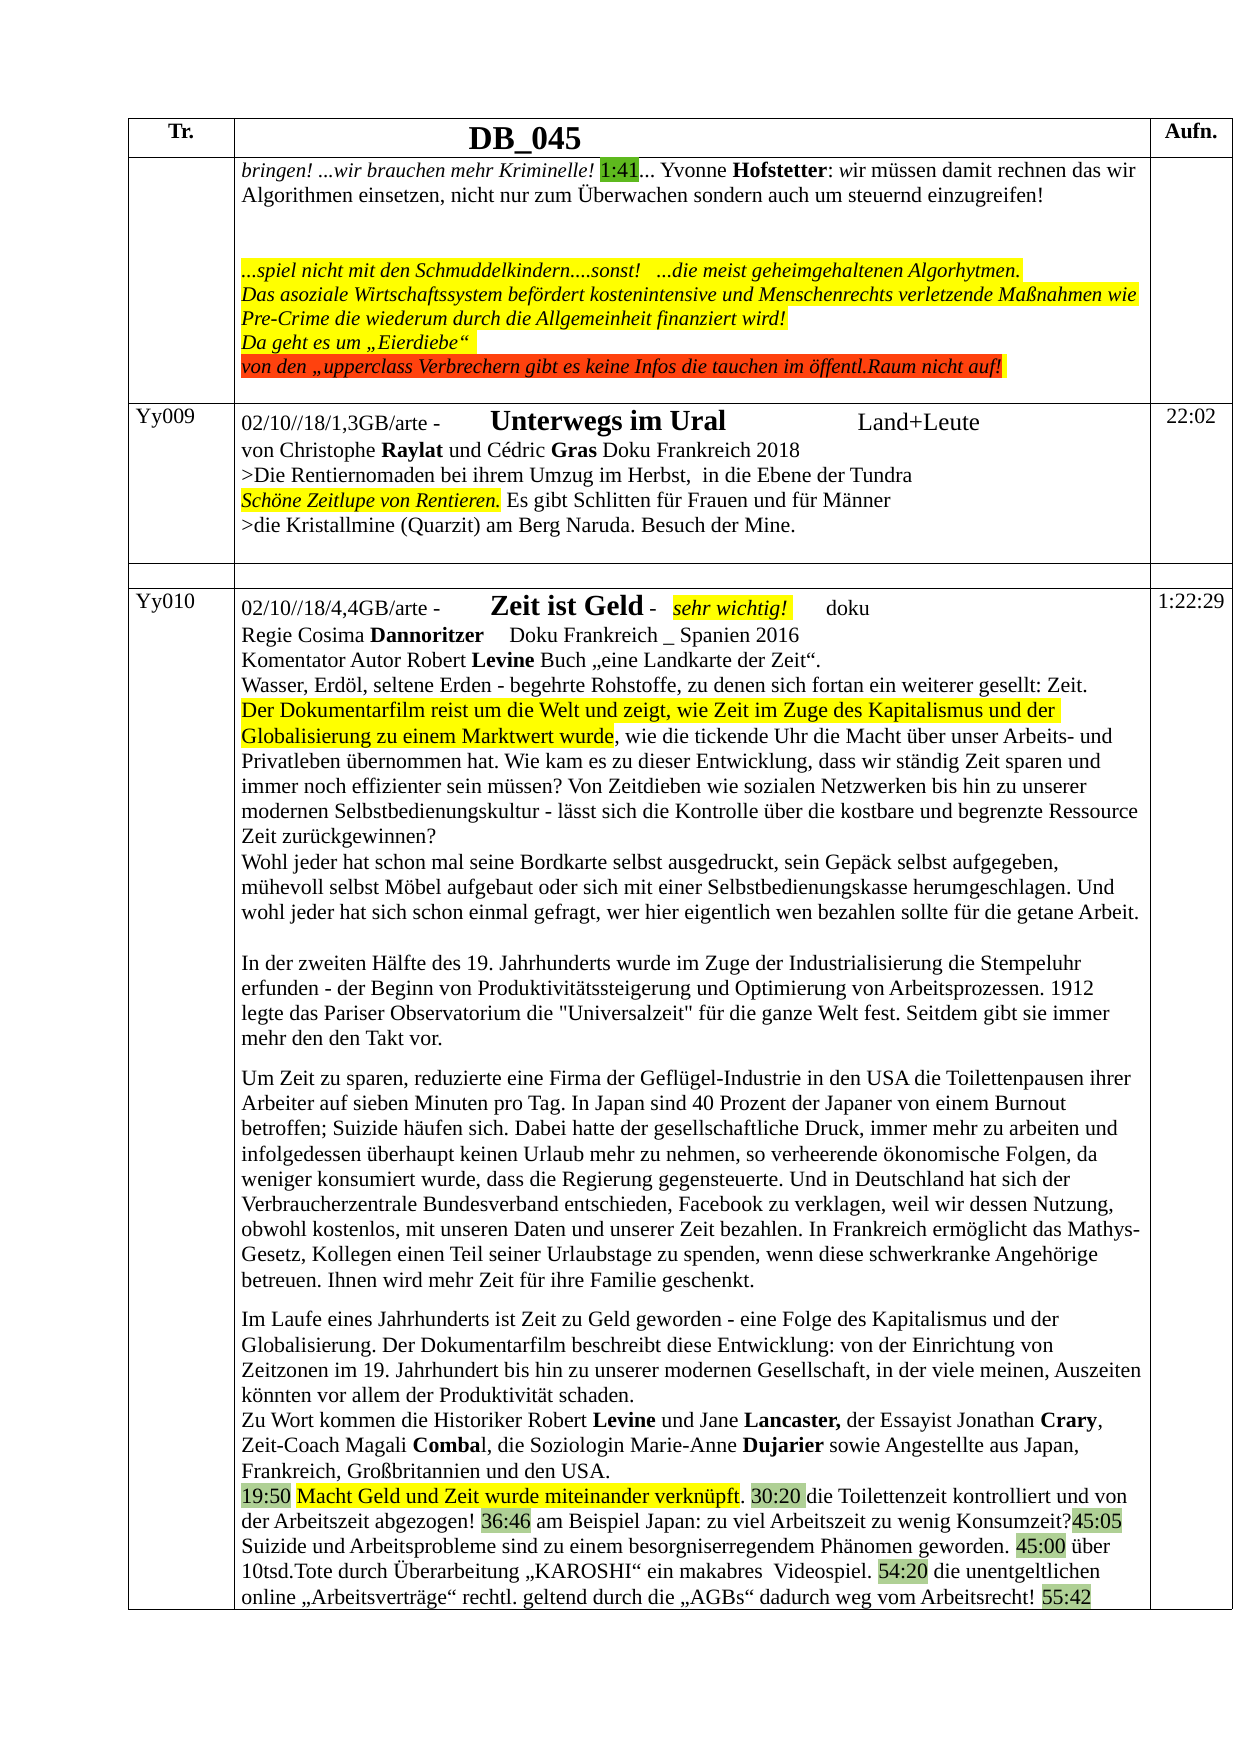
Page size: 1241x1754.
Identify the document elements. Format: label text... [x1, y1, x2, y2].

table_cell 02/10//18/4,4GB/arte - Zeit ist Geld - sehr wichtig! doku Regie Cosima Dannoritzer Doku Frankreich _ Spanien 2016 Komentator Autor Robert Levine Buch „eine Landkarte der Zeit“. Wasser, Erdöl, seltene Erden - begehrte Rohstoffe, zu denen sich fortan ein weiterer gesellt: Zeit. Der Dokumentarfilm reist um die Welt und zeigt, wie Zeit im Zuge des Kapitalismus und der Globalisierung zu einem Marktwert wurde, wie die tickende Uhr die Macht über unser Arbeits- und Privatleben übernommen hat. Wie kam es zu dieser Entwicklung, dass wir ständig Zeit sparen und immer noch effizienter sein müssen? Von Zeitdieben wie sozialen Netzwerken bis hin zu unserer modernen Selbstbedienungskultur - lässt sich die Kontrolle über die kostbare und begrenzte Ressource Zeit zurückgewinnen? Wohl jeder hat schon mal seine Bordkarte selbst ausgedruckt, sein Gepäck selbst aufgegeben, mühevoll selbst Möbel aufgebaut oder sich mit einer Selbstbedienungskasse herumgeschlagen. Und wohl jeder hat sich schon einmal gefragt, wer hier eigentlich wen bezahlen sollte für die getane Arbeit. In der zweiten Hälfte des 19. Jahrhunderts wurde im Zuge der Industrialisierung die Stempeluhr erfunden - der Beginn von Produktivitätssteigerung und Optimierung von Arbeitsprozessen. 1912 legte das Pariser Observatorium die "Universalzeit" für die ganze Welt fest. Seitdem gibt sie immer mehr den den Takt vor. Um Zeit zu sparen, reduzierte eine Firma der Geflügel-Industrie in den USA die Toilettenpausen ihrer Arbeiter auf sieben Minuten pro Tag. In Japan sind 40 Prozent der Japaner von einem Burnout betroffen; Suizide häufen sich. Dabei hatte der gesellschaftliche Druck, immer mehr zu arbeiten und infolgedessen überhaupt keinen Urlaub mehr zu nehmen, so verheerende ökonomische Folgen, da weniger konsumiert wurde, dass die Regierung gegensteuerte. Und in Deutschland hat sich der Verbraucherzentrale Bundesverband entschieden, Facebook zu verklagen, weil wir dessen Nutzung, obwohl kostenlos, mit unseren Daten und unserer Zeit bezahlen. In Frankreich ermöglicht das Mathys-Gesetz, Kollegen einen Teil seiner Urlaubstage zu spenden, wenn diese schwerkranke Angehörige betreuen. Ihnen wird mehr Zeit für ihre Familie geschenkt. Im Laufe eines Jahrhunderts ist Zeit zu Geld geworden - eine Folge des Kapitalismus und der Globalisierung. Der Dokumentarfilm beschreibt diese Entwicklung: von der Einrichtung von Zeitzonen im 19. Jahrhundert bis hin zu unserer modernen Gesellschaft, in der viele meinen, Auszeiten könnten vor allem der Produktivität schaden. Zu Wort kommen die Historiker Robert Levine und Jane Lancaster, der Essayist Jonathan Crary, Zeit-Coach Magali Combal, die Soziologin Marie-Anne Dujarier sowie Angestellte aus Japan, Frankreich, Großbritannien und den USA. 19:50 Macht Geld und Zeit wurde miteinander verknüpft. 30:20 die Toilettenzeit kontrolliert und von der Arbeitszeit abgezogen! 36:46 am Beispiel Japan: zu viel Arbeitszeit zu wenig Konsumzeit?45:05 Suizide und Arbeitsprobleme sind zu einem besorgniserregendem Phänomen geworden. 45:00 über 10tsd.Tote durch Überarbeitung „KAROSHI“ ein makabres Videospiel. 54:20 die unentgeltlichen online „Arbeitsverträge“ rechtl. geltend durch die „AGBs“ dadurch weg vom Arbeitsrecht! 55:42 [235, 589, 1150, 1609]
table_header DB_045 [235, 119, 1150, 157]
table_cell Yy010 [129, 589, 234, 1609]
table_cell [1151, 564, 1232, 588]
table_cell bringen! ...wir brauchen mehr Kriminelle! 1:41... Yvonne Hofstetter: wir müssen damit rechnen das wir Algorithmen einsetzen, nicht nur zum Überwachen sondern auch um steuernd einzugreifen! ...spiel nicht mit den Schmuddelkindern....sonst! ...die meist geheimgehaltenen Algorhytmen. Das asoziale Wirtschaftssystem befördert kostenintensive und Menschenrechts verletzende Maßnahmen wie Pre-Crime die wiederum durch die Allgemeinheit finanziert wird! Da geht es um „Eierdiebe“ von den „upperclass Verbrechern gibt es keine Infos die tauchen im öffentl.Raum nicht auf! [235, 158, 1150, 403]
table_header Tr. [129, 119, 234, 157]
table_cell Yy009 [129, 404, 234, 563]
table_cell [129, 564, 234, 588]
table_cell [1151, 158, 1232, 403]
table_cell 02/10//18/1,3GB/arte - Unterwegs im Ural Land+Leute von Christophe Raylat und Cédric Gras Doku Frankreich 2018 >Die Rentiernomaden bei ihrem Umzug im Herbst, in die Ebene der Tundra Schöne Zeitlupe von Rentieren. Es gibt Schlitten für Frauen und für Männer >die Kristallmine (Quarzit) am Berg Naruda. Besuch der Mine. [235, 404, 1150, 563]
table_cell 22:02 [1151, 404, 1232, 563]
table_cell [129, 158, 234, 403]
table_cell [235, 564, 1150, 588]
table_header Aufn. [1151, 119, 1232, 157]
table_cell 1:22:29 [1151, 589, 1232, 1609]
